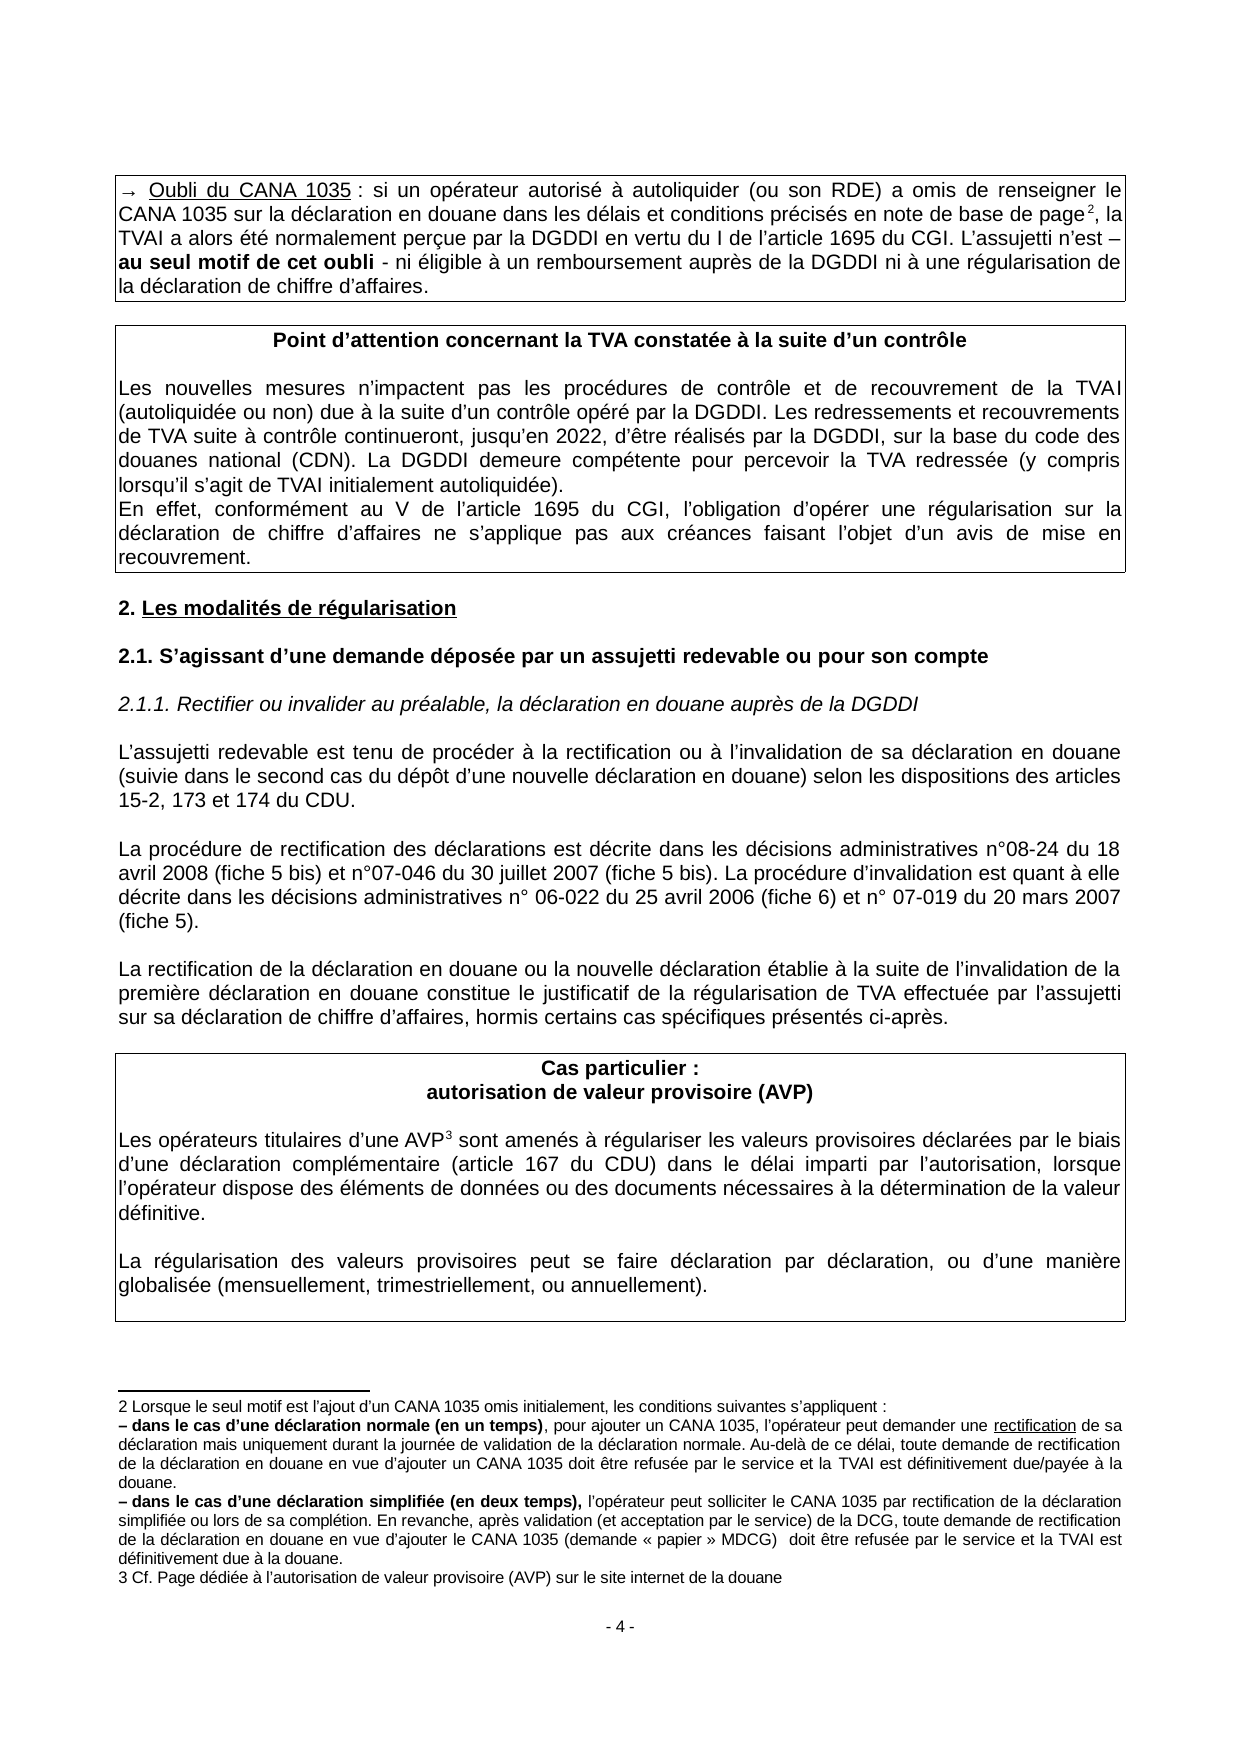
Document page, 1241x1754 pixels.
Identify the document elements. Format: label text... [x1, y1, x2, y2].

text En effet, conformément au V de l’article 1695 du CGI, l’obligation d’opérer une régularisation sur la déclaration de chiffre d’affaires ne s’applique pas aux créances faisant l’objet d’un avis de mise en recouvrement. [116, 493, 1125, 572]
text L’assujetti redevable est tenu de procéder à la rectification ou à l’invalidation de sa déclaration en douane (suivie dans le second cas du dépôt d’une nouvelle déclaration en douane) selon les dispositions des articles 15-2, 173 et 174 du CDU. [118, 740, 1122, 812]
text La rectification de la déclaration en douane ou la nouvelle déclaration établie à la suite de l’invalidation de la première déclaration en douane constitue le justificatif de la régularisation de TVA effectuée par l’assujetti sur sa déclaration de chiffre d’affaires, hormis certains cas spécifiques présentés ci-après. [118, 957, 1122, 1029]
text → Oubli du CANA 1035 : si un opérateur autorisé à autoliquider (ou son RDE) a omis de renseigner le CANA 1035 sur la déclaration en douane dans les délais et conditions précisés en note de base de page, la TVAI a alors été normalement perçue par la DGDDI en vertu du I de l’article 1695 du CGI. L’assujetti n’est – au seul motif de cet oubli - ni éligible à un remboursement auprès de la DGDDI ni à une régularisation de la déclaration de chiffre d’affaires. [116, 176, 1125, 301]
text La régularisation des valeurs provisoires peut se faire déclaration par déclaration, ou d’une manière globalisée (mensuellement, trimestriellement, ou annuellement). [118, 1248, 1122, 1297]
text 2. Les modalités de régularisation [118, 596, 1122, 620]
text La procédure de rectification des déclarations est décrite dans les décisions administratives n°08-24 du 18 avril 2008 (fiche 5 bis) et n°07-046 du 30 juillet 2007 (fiche 5 bis). La procédure d’invalidation est quant à elle décrite dans les décisions administratives n° 06-022 du 25 avril 2006 (fiche 6) et n° 07-019 du 20 mars 2007 (fiche 5). [118, 836, 1122, 933]
text Les opérateurs titulaires d’une AVP sont amenés à régulariser les valeurs provisoires déclarées par le biais d’une déclaration complémentaire (article 167 du CDU) dans le délai imparti par l’autorisation, lorsque l’opérateur dispose des éléments de données ou des documents nécessaires à la détermination de la valeur définitive. [118, 1128, 1122, 1224]
text – dans le cas d’une déclaration normale (en un temps), pour ajouter un CANA 1035, l’opérateur peut demander une rectification de sa déclaration mais uniquement durant la journée de validation de la déclaration normale. Au-delà de ce délai, toute demande de rectification de la déclaration en douane en vue d’ajouter un CANA 1035 doit être refusée par le service et la TVAI est définitivement due/payée à la douane. [118, 1416, 1122, 1492]
text Les nouvelles mesures n’impactent pas les procédures de contrôle et de recouvrement de la TVAI (autoliquidée ou non) due à la suite d’un contrôle opéré par la DGDDI. Les redressements et recouvrements de TVA suite à contrôle continueront, jusqu’en 2022, d’être réalisés par la DGDDI, sur la base du code des douanes national (CDN). La DGDDI demeure compétente pour percevoir la TVA redressée (y compris lorsqu’il s’agit de TVAI initialement autoliquidée). [118, 376, 1122, 493]
text 2.1. S’agissant d’une demande déposée par un assujetti redevable ou pour son compte [118, 644, 1122, 668]
text 2.1.1. Rectifier ou invalider au préalable, la déclaration en douane auprès de la DGDDI [118, 692, 1122, 716]
text autorisation de valeur provisoire (AVP) [118, 1080, 1122, 1104]
text Cf. Page dédiée à l’autorisation de valeur provisoire (AVP) sur le site internet de la douane [118, 1568, 1122, 1587]
text Point d’attention concernant la TVA constatée à la suite d’un contrôle [116, 326, 1125, 352]
text Cas particulier : [116, 1054, 1125, 1080]
text Lorsque le seul motif est l’ajout d’un CANA 1035 omis initialement, les conditions suivantes s’appliquent : [118, 1397, 1122, 1416]
text – dans le cas d’une déclaration simplifiée (en deux temps), l’opérateur peut solliciter le CANA 1035 par rectification de la déclaration simplifiée ou lors de sa complétion. En revanche, après validation (et acceptation par le service) de la DCG, toute demande de rectification de la déclaration en douane en vue d’ajouter le CANA 1035 (demande « papier » MDCG) doit être refusée par le service et la TVAI est définitivement due à la douane. [118, 1492, 1122, 1568]
